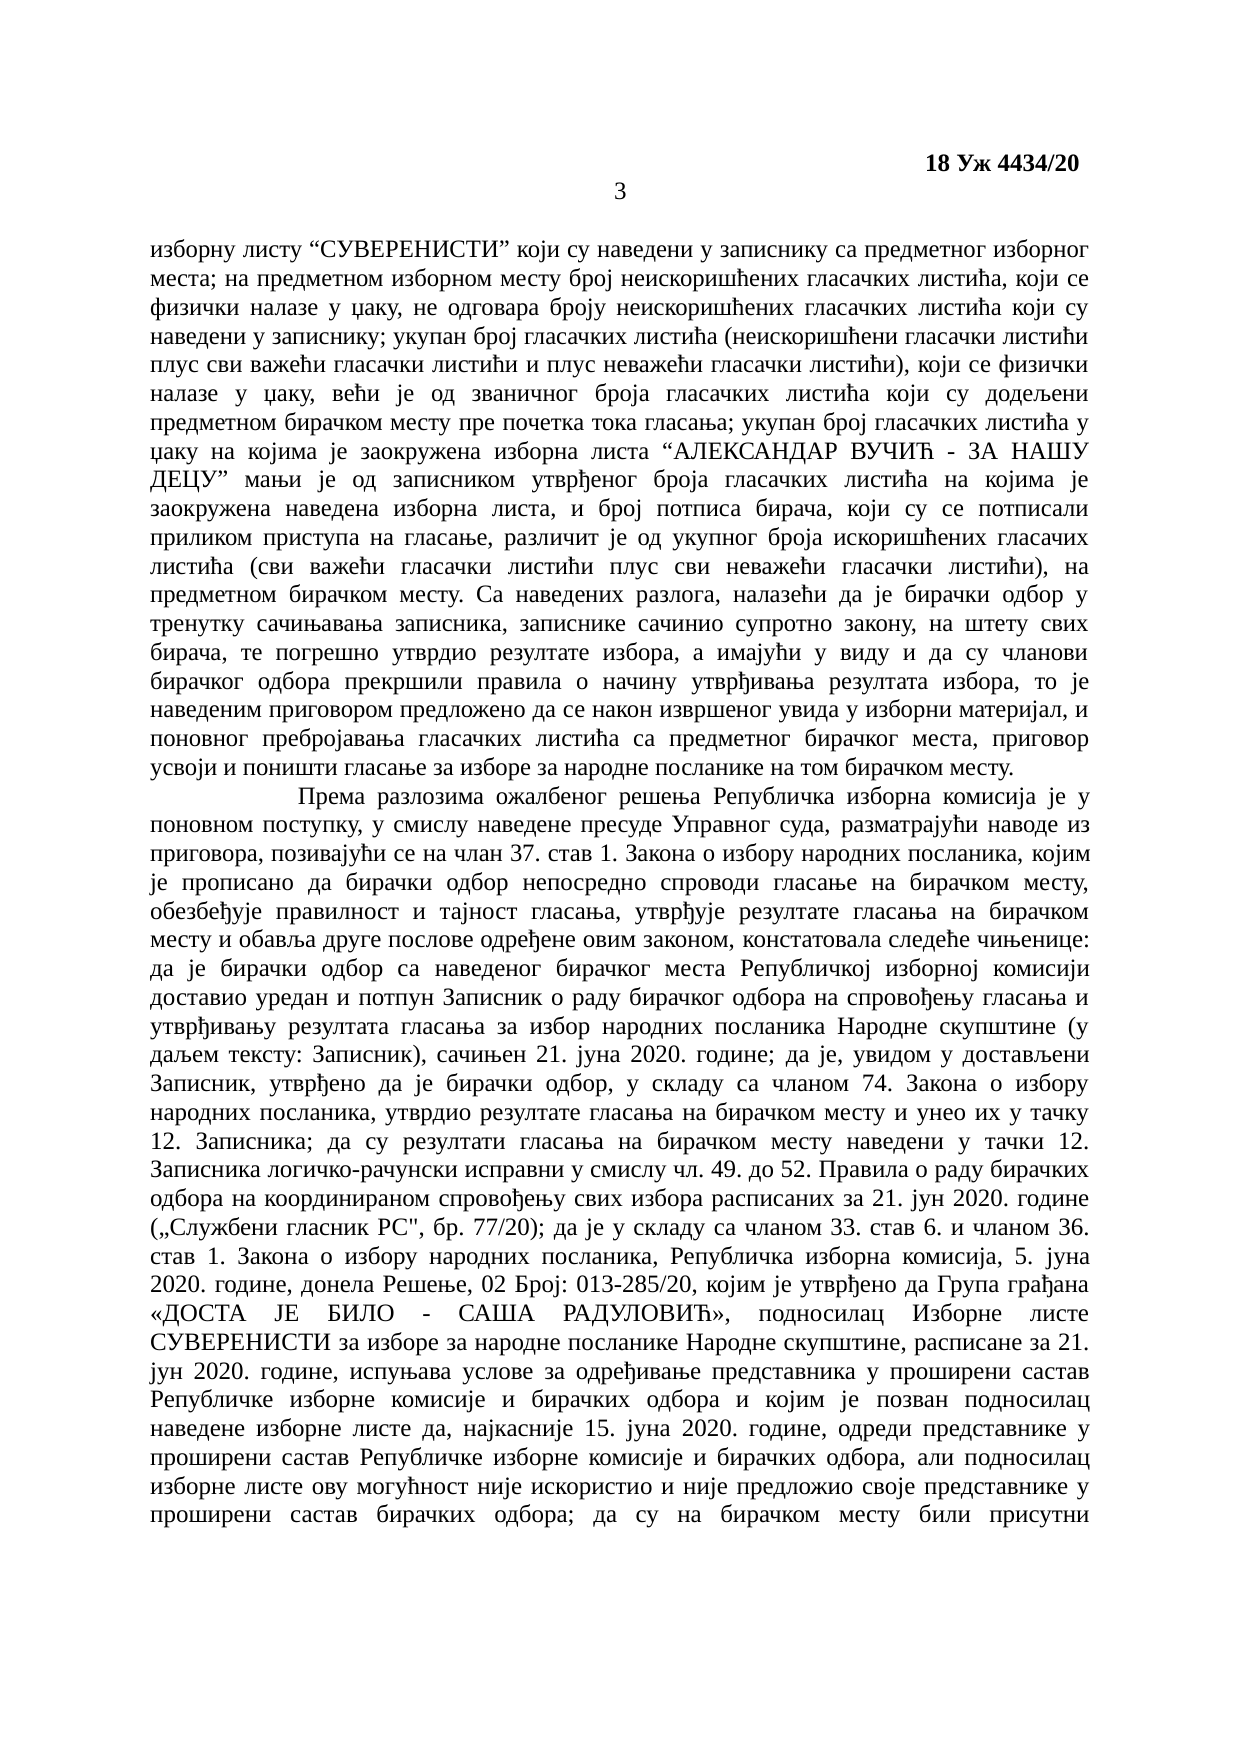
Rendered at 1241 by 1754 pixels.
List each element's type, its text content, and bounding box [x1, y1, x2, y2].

text изборну листу “СУВЕРЕНИСТИ” који су наведени у записнику са предметног изборног места; на предметном изборном месту број неискоришћених гласачких листића, који се физички налазе у џаку, не одговара броју неискоришћених гласачких листића који су наведени у записнику; укупан број гласачких листића (неискоришћени гласачки листићи плус сви важећи гласачки листићи и плус неважећи гласачки листићи), који се физички налазе у џаку, већи је од званичног броја гласачких листића који су додељени предметном бирачком месту пре почетка тока гласања; укупан број гласачких листића у џаку на којима је заокружена изборна листа “АЛЕКСАНДАР ВУЧИЋ - ЗА НАШУ ДЕЦУ” мањи је од записником утврђеног броја гласачких листића на којима је заокружена наведена изборна листа, и број потписа бирача, који су се потписали приликом приступа на гласање, различит је од укупног броја искоришћених гласачих листића (сви важећи гласачки листићи плус сви неважећи гласачки листићи), на предметном бирачком месту. Са наведених разлога, налазећи да је бирачки одбор у тренутку сачињавања записника, записнике сачинио супротно закону, на штету свих бирача, те погрешно утврдио резултате избора, а имајући у виду и да су чланови бирачког одбора прекршили правила о начину утврђивања резултата избора, то је наведеним приговором предложено да се након извршеног увида у изборни материјал, и поновног пребројавања гласачких листића са предметног бирачког места, приговор усвоји и поништи гласање за изборе за народне посланике на том бирачком месту. [150, 234, 1090, 781]
text Према разлозима ожалбеног решења Републичка изборна комисија је у поновном поступку, у смислу наведене пресуде Управног суда, разматрајући наводе из приговора, позивајући се на члан 37. став 1. Закона о избору народних посланика, којим је прописано да бирачки одбор непосредно спроводи гласање на бирачком месту, обезбеђује правилност и тајност гласања, утврђује резултате гласања на бирачком месту и обавља друге послове одређене овим законом, констатовала следеће чињенице: да је бирачки одбор са наведеног бирачког места Републичкој изборној комисији доставио уредан и потпун Записник о раду бирачког одбора на спровођењу гласања и утврђивању резултата гласања за избор народних посланика Народне скупштине (у даљем тексту: Записник), сачињен 21. јуна 2020. године; да је, увидом у достављени Записник, утврђено да је бирачки одбор, у складу са чланом 74. Закона о избору народних посланика, утврдио резултате гласања на бирачком месту и унео их у тачку 12. Записника; да су резултати гласања на бирачком месту наведени у тачки 12. Записника логичко-рачунски исправни у смислу чл. 49. до 52. Правила о раду бирачких одбора на координираном спровођењу свих избора расписаних за 21. јун 2020. године („Службени гласник РС", бр. 77/20); да је у складу са чланом 33. став 6. и чланом 36. став 1. Закона о избору народних посланика, Републичка изборна комисија, 5. јуна 2020. године, донела Решење, 02 Број: 013-285/20, којим је утврђено да Група грађана «ДОСТА ЈЕ БИЛО - САША РАДУЛОВИЋ», подносилац Изборне листе СУВЕРЕНИСТИ за изборе за народне посланике Народне скупштине, расписане за 21. јун 2020. године, испуњава услове за одређивање представника у проширени састав Републичке изборне комисије и бирачких одбора и којим је позван подносилац наведене изборне листе да, најкасније 15. јуна 2020. године, одреди представнике у проширени састав Републичке изборне комисије и бирачких одбора, али подносилац изборне листе ову могућност није искористио и није предложио своје представнике у проширени састав бирачких одбора; да су на бирачком месту били присутни [150, 781, 1090, 1528]
